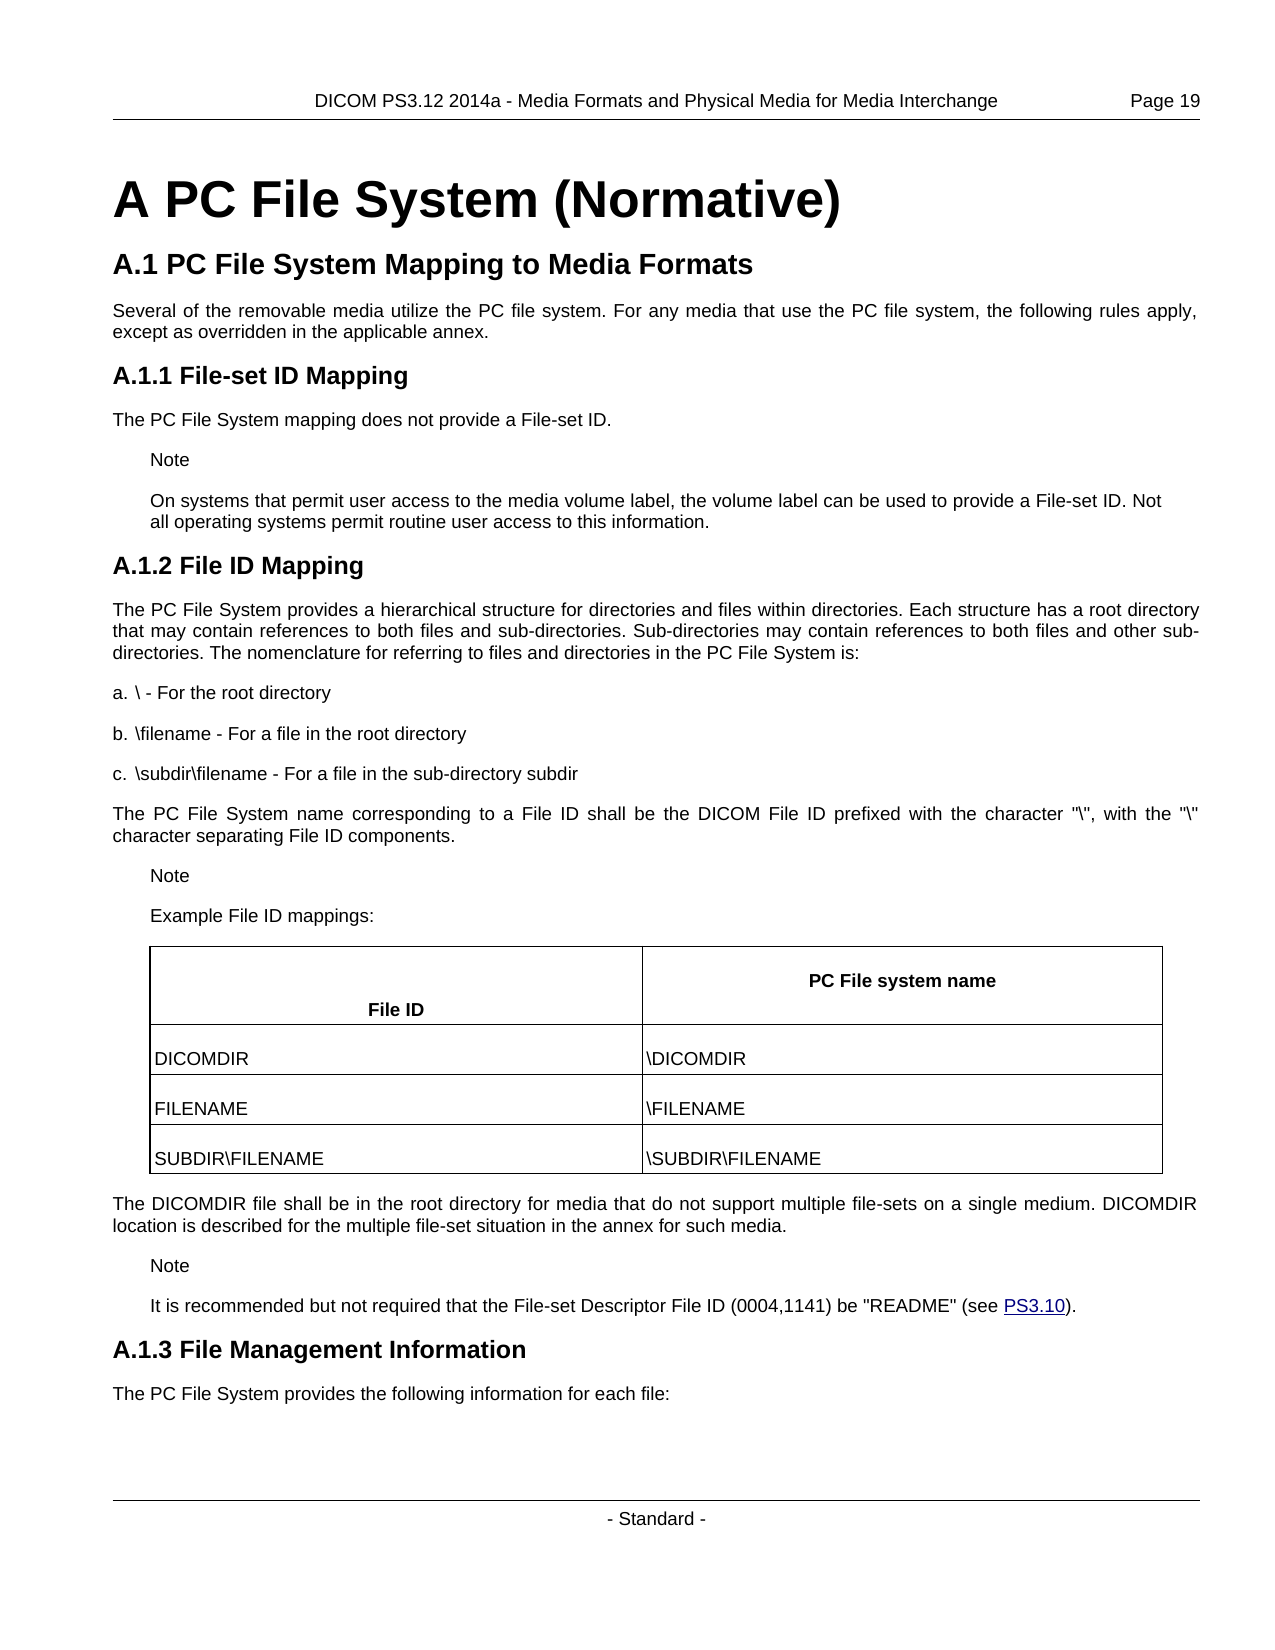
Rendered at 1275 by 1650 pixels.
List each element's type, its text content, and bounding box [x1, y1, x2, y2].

text A PC File System (Normative) [112, 169, 1200, 228]
table_cell SUBDIR\FILENAME [151, 1125, 642, 1173]
text Note [150, 449, 1162, 471]
text The PC File System provides the following information for each file: [112, 1383, 1200, 1404]
text Note [150, 865, 1162, 887]
text Several of the removable media utilize the PC file system. For any media that use the PC file system, the following rules apply, except as overridden in the applicable annex. [112, 299, 1200, 342]
table_cell \DICOMDIR [643, 1025, 1162, 1074]
table_cell \SUBDIR\FILENAME [643, 1125, 1162, 1173]
list \filename - For a file in the root directory [112, 722, 1200, 744]
text The PC File System provides a hierarchical structure for directories and files within directories. Each structure has a root directory that may contain references to both files and sub-directories. Sub-directories may contain references to both files and other sub-directories. The nomenclature for referring to files and directories in the PC File System is: [112, 599, 1200, 663]
table_header PC File system name [643, 947, 1162, 1024]
text The PC File System mapping does not provide a File-set ID. [112, 409, 1200, 430]
text Note [150, 1255, 1162, 1276]
list \ - For the root directory [112, 682, 1200, 704]
text A.1.3 File Management Information [112, 1335, 1200, 1364]
table_cell DICOMDIR [151, 1025, 642, 1074]
table_header File ID [151, 947, 642, 1024]
text Example File ID mappings: [150, 905, 1162, 927]
text On systems that permit user access to the media volume label, the volume label can be used to provide a File-set ID. Not all operating systems permit routine user access to this information. [150, 489, 1162, 532]
table_cell FILENAME [151, 1075, 642, 1123]
text The PC File System name corresponding to a File ID shall be the DICOM File ID prefixed with the character "\", with the "\" character separating File ID components. [112, 803, 1200, 846]
text A.1 PC File System Mapping to Media Formats [112, 247, 1200, 281]
text It is recommended but not required that the File-set Descriptor File ID (0004,1141) be "README" (see PS3.10). [150, 1295, 1162, 1317]
text A.1.1 File-set ID Mapping [112, 361, 1200, 390]
list \subdir\filename - For a file in the sub-directory subdir [112, 763, 1200, 784]
text A.1.2 File ID Mapping [112, 551, 1200, 580]
text The DICOMDIR file shall be in the root directory for media that do not support multiple file-sets on a single medium. DICOMDIR location is described for the multiple file-set situation in the annex for such media. [112, 1193, 1200, 1236]
table_cell \FILENAME [643, 1075, 1162, 1123]
